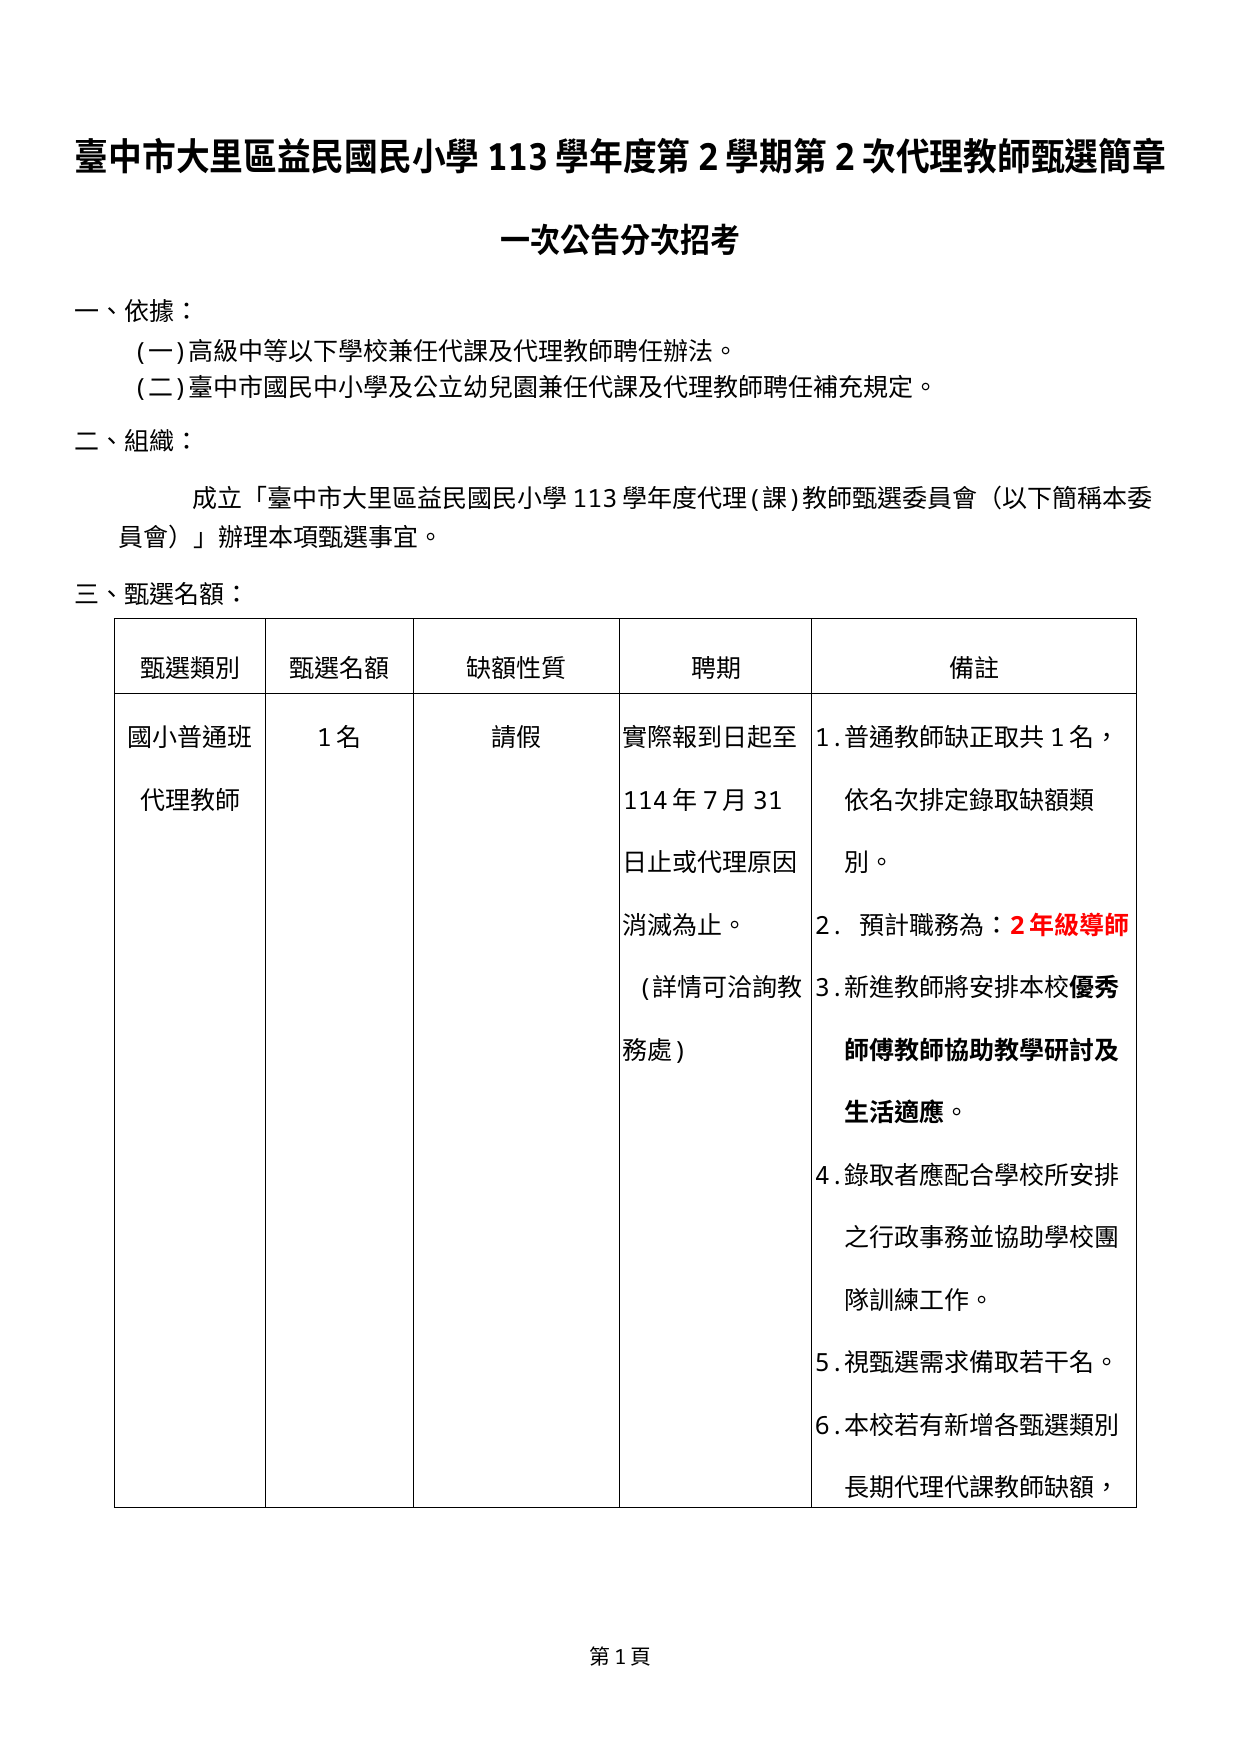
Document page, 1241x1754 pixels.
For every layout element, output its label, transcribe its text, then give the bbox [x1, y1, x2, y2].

table_cell 實際報到日起至114年7月31日止或代理原因消滅為止。 (詳情可洽詢教務處) [620, 694, 811, 1507]
table_cell 請假 [414, 694, 619, 1507]
table_header 備註 [812, 619, 1136, 693]
table_header 甄選類別 [115, 619, 265, 693]
text 一、依據： [74, 291, 1166, 328]
text (一)高級中等以下學校兼任代課及代理教師聘任辦法。 [74, 331, 1166, 367]
text 臺中市大里區益民國民小學113學年度第2學期第2次代理教師甄選簡章 [74, 131, 1166, 180]
table_cell 1名 [266, 694, 413, 1507]
text 一次公告分次招考 [74, 218, 1166, 262]
table_header 聘期 [620, 619, 811, 693]
text 三、甄選名額： [74, 575, 1166, 611]
table_cell 國小普通班代理教師 [115, 694, 265, 1507]
table_header 缺額性質 [414, 619, 619, 693]
table_cell 1.普通教師缺正取共1名，依名次排定錄取缺額類別。 2. 預計職務為：2年級導師 3.新進教師將安排本校優秀師傅教師協助教學研討及生活適應。 4.錄取者應配合學校所安排之行政事務並協助學校團隊訓練工作。 5.視甄選需求備取若干名。 6.本校若有新增各甄選類別長期代理代課教師缺額， [812, 694, 1136, 1507]
table_header 甄選名額 [266, 619, 413, 693]
text 二、組織： [74, 421, 1166, 457]
text 成立「臺中市大里區益民國民小學113學年度代理(課)教師甄選委員會（以下簡稱本委員會）」辦理本項甄選事宜。 [118, 478, 1166, 554]
text (二)臺中市國民中小學及公立幼兒園兼任代課及代理教師聘任補充規定。 [74, 367, 1166, 404]
